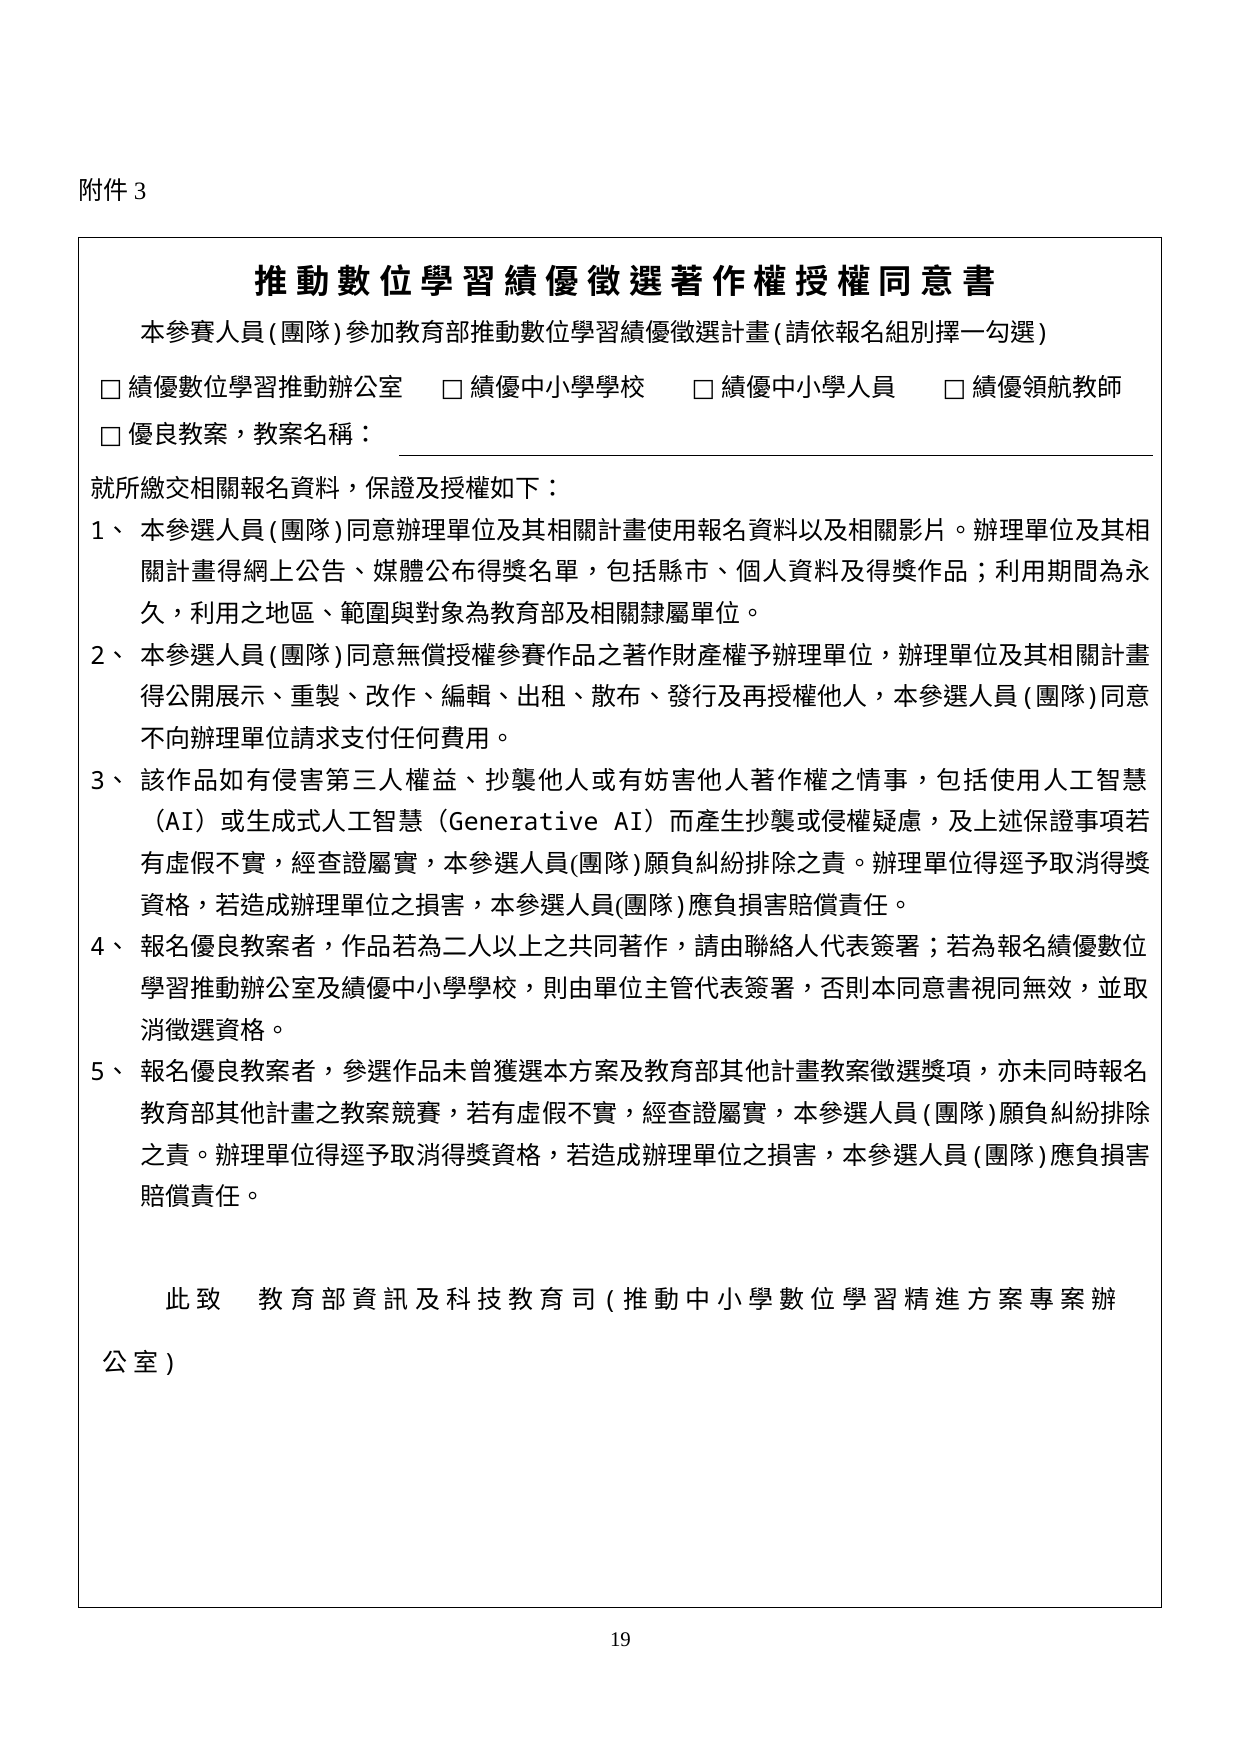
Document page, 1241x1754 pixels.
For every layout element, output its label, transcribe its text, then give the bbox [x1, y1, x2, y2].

table_header □ 績優中小學人員 [680, 367, 931, 414]
table_header □ 績優領航教師 [931, 367, 1153, 414]
table_header □ 績優中小學學校 [429, 367, 680, 414]
text 附件3 [78, 170, 1162, 206]
table_header 推動數位學習績優徵選著作權授權同意書 本參賽人員(團隊)參加教育部推動數位學習績優徵選計畫(請依報名組別擇一勾選) 就所繳交相關報名資料，保證及授權如下： 本參選人員(團隊)同意辦理單位及其相關計畫使用報名資料以及相關影片。辦理單位及其相關計畫得網上公告、媒體公布得獎名單，包括縣市、個人資料及得獎作品；利用期間為永久，利用之地區、範圍與對象為教育部及相關隸屬單位。 本參選人員(團隊)同意無償授權參賽作品之著作財產權予辦理單位，辦理單位及其相關計畫得公開展示、重製、改作、編輯、出租、散布、發行及再授權他人，本參選人員(團隊)同意不向辦理單位請求支付任何費用。 該作品如有侵害第三人權益、抄襲他人或有妨害他人著作權之情事，包括使用人工智慧（AI）或生成式人工智慧（Generative AI）而產生抄襲或侵權疑慮，及上述保證事項若有虛假不實，經查證屬實，本參選人員(團隊)願負糾紛排除之責。辦理單位得逕予取消得獎資格，若造成辦理單位之損害，本參選人員(團隊)應負損害賠償責任。 報名優良教案者，作品若為二人以上之共同著作，請由聯絡人代表簽署；若為報名績優數位學習推動辦公室及績優中小學學校，則由單位主管代表簽署，否則本同意書視同無效，並取消徵選資格。 報名優良教案者，參選作品未曾獲選本方案及教育部其他計畫教案徵選獎項，亦未同時報名教育部其他計畫之教案競賽，若有虛假不實，經查證屬實，本參選人員(團隊)願負糾紛排除之責。辦理單位得逕予取消得獎資格，若造成辦理單位之損害，本參選人員(團隊)應負損害賠償責任。 此致 教育部資訊及科技教育司(推動中小學數位學習精進方案專案辦公室) [79, 238, 1161, 1607]
table_cell □ 優良教案，教案名稱： [87, 415, 399, 455]
table_cell [399, 415, 1153, 455]
table_header □ 績優數位學習推動辦公室 [87, 367, 429, 414]
